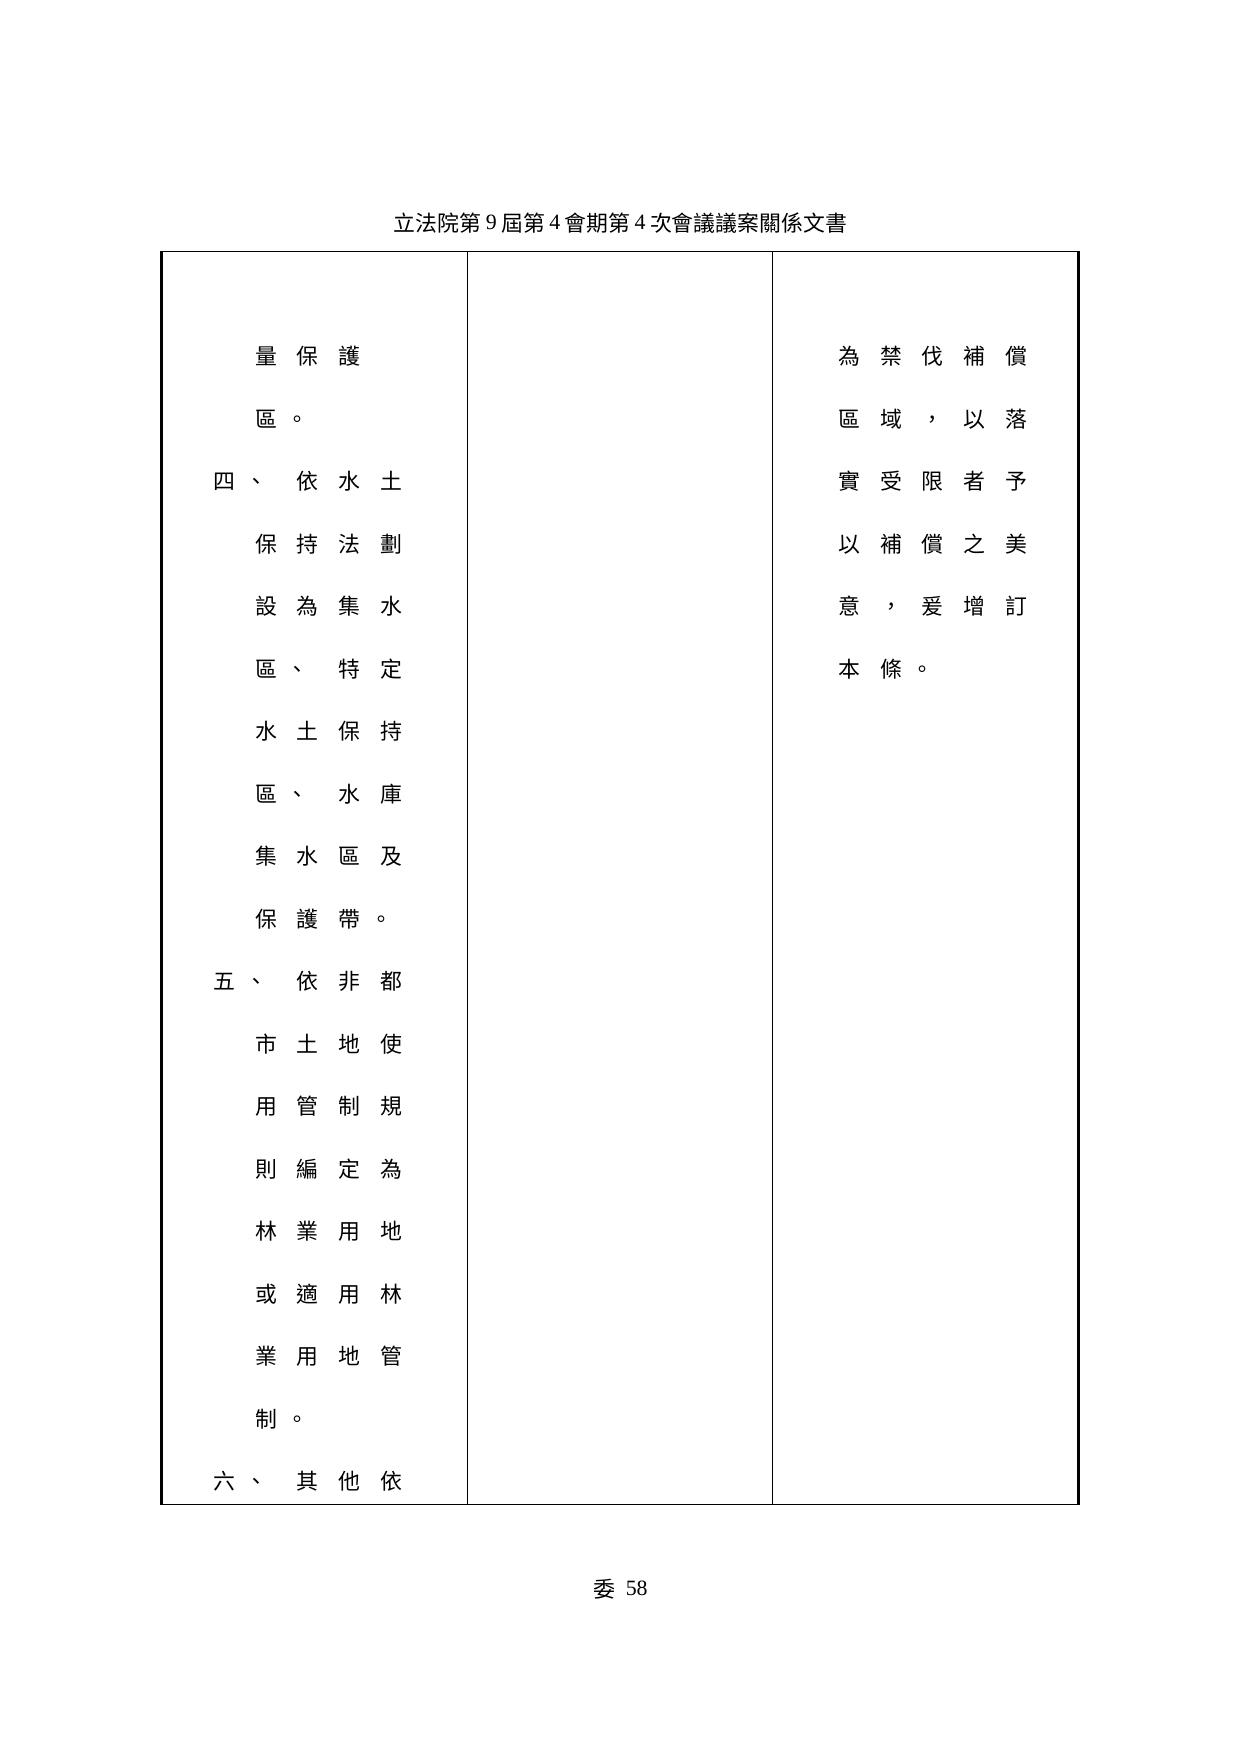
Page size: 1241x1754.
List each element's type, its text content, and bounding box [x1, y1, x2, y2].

table_cell 為禁伐補償區域，以落實受限者予以補償之美意，爰增訂本條。 [773, 252, 1077, 1504]
table_cell 量保護區。 四、依水土保持法劃設為集水區、特定水土保持區、水庫集水區及保護帶。 五、依非都市土地使用管制規則編定為林業用地或適用林業用地管制。 六、其他依 [163, 252, 467, 1504]
table_cell [468, 252, 772, 1504]
